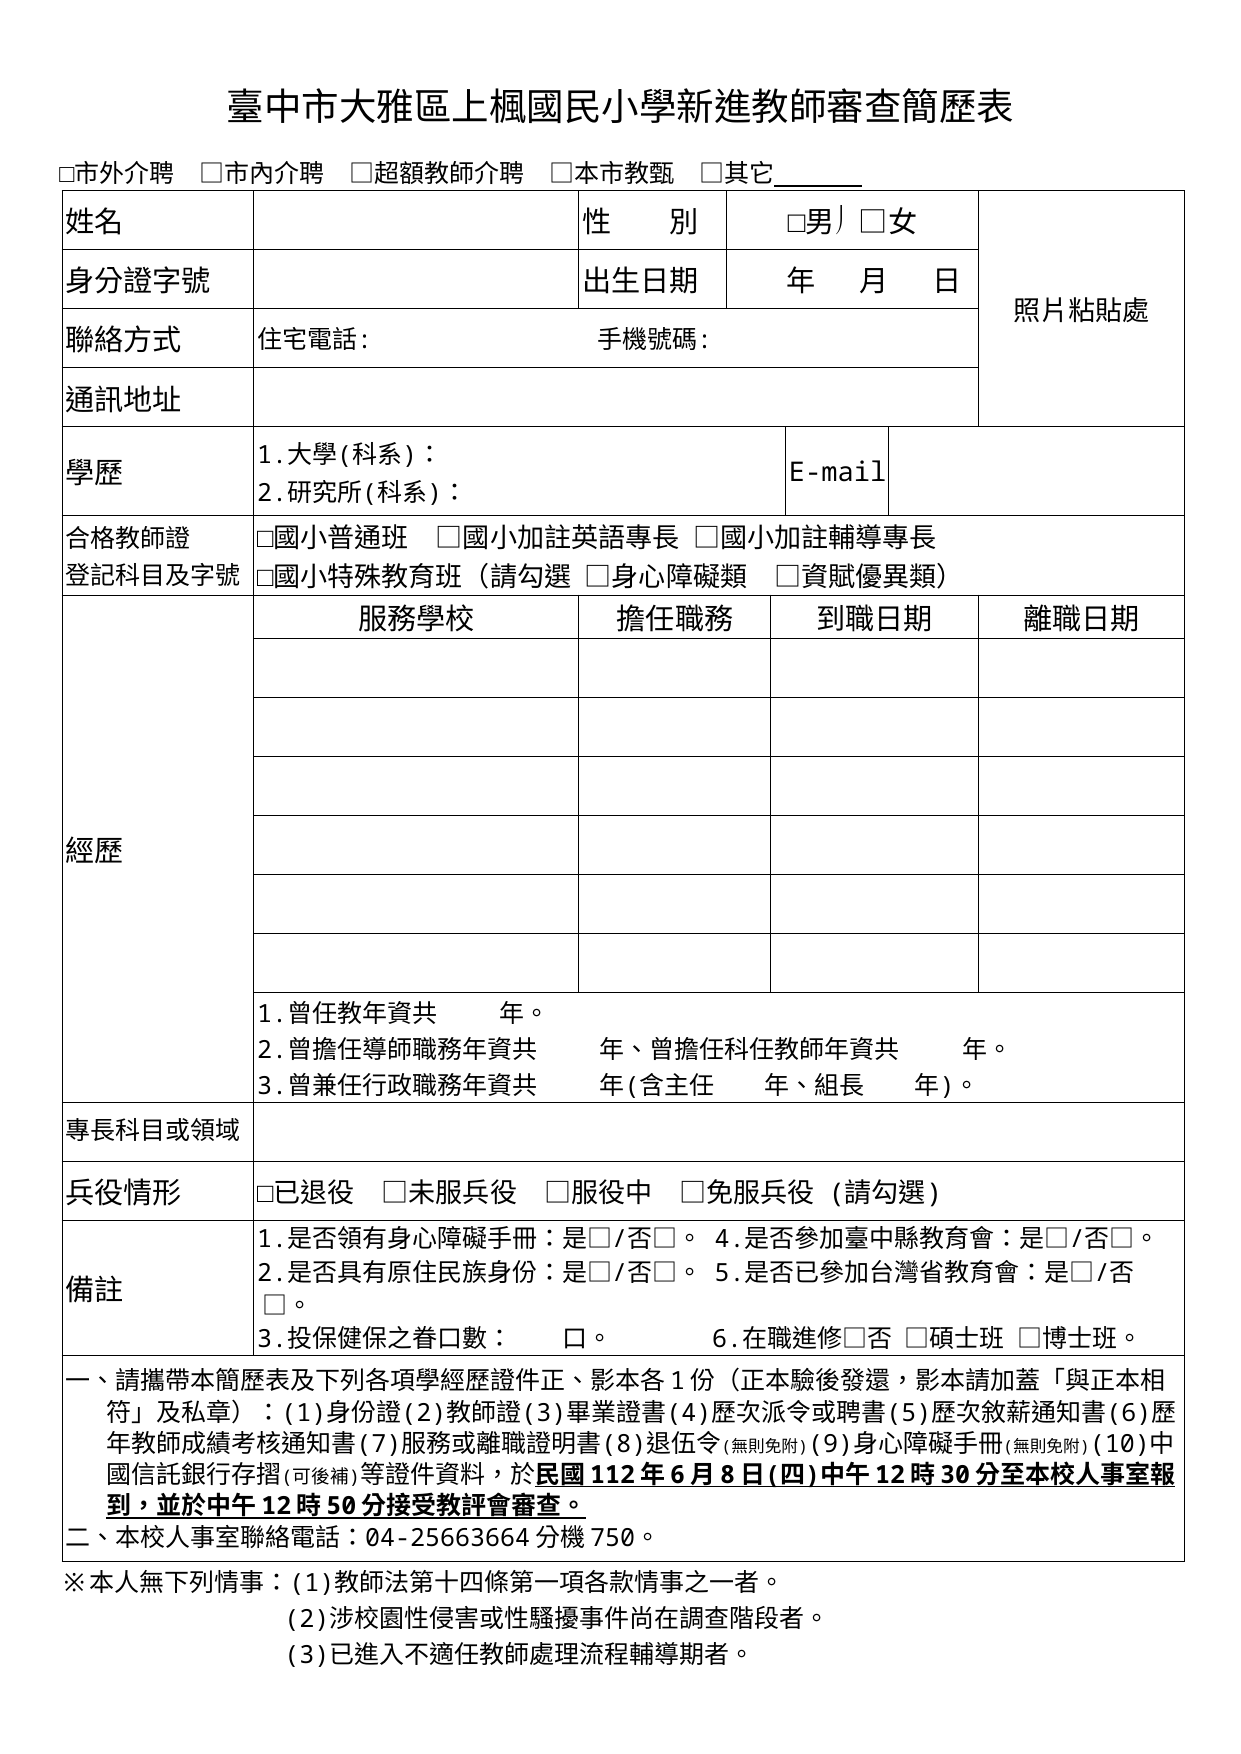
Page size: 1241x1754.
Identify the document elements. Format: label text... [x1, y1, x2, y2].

table_cell 1.曾任教年資共 年。 2.曾擔任導師職務年資共 年、曾擔任科任教師年資共 年。 3.曾兼任行政職務年資共 年(含主任 年、組長 年)。 [254, 993, 1184, 1102]
table_cell 學歷 [63, 427, 253, 515]
table_cell 身分證字號 [63, 250, 253, 308]
table_header 姓名 [63, 191, 253, 249]
table_cell [254, 816, 578, 874]
table_cell [771, 639, 978, 697]
table_cell [579, 639, 770, 697]
table_cell 離職日期 [979, 596, 1184, 638]
table_header □男 □女 [727, 191, 978, 249]
table_cell 專長科目或領域 [63, 1103, 253, 1161]
table_cell [579, 816, 770, 874]
table_cell [771, 816, 978, 874]
table_cell [979, 875, 1184, 933]
table_cell [254, 698, 578, 756]
table_cell [579, 934, 770, 992]
table_cell 經歷 [63, 596, 253, 1102]
table_cell [579, 875, 770, 933]
table_cell [979, 934, 1184, 992]
table_cell □已退役 □未服兵役 □服役中 □免服兵役 (請勾選) [254, 1162, 1184, 1220]
text (3)已進入不適任教師處理流程輔導期者。 [59, 1635, 1181, 1671]
table_cell [254, 934, 578, 992]
table_cell [771, 757, 978, 815]
table_cell 聯絡方式 [63, 309, 253, 367]
table_cell [254, 639, 578, 697]
table_cell □國小普通班 □國小加註英語專長 □國小加註輔導專長 □國小特殊教育班（請勾選 □身心障礙類 □資賦優異類） [254, 516, 1184, 594]
table_cell 年 月 日 [727, 250, 978, 308]
table_header 性 別 [579, 191, 726, 249]
table_header 照片粘貼處 [979, 191, 1184, 426]
table_cell 1.大學(科系)： 2.研究所(科系)： [254, 427, 785, 515]
table_cell 備註 [63, 1221, 253, 1354]
table_cell [979, 816, 1184, 874]
table_cell E-mail [786, 427, 888, 515]
table_cell 兵役情形 [63, 1162, 253, 1220]
table_cell 住宅電話: 手機號碼: [254, 309, 978, 367]
table_cell [979, 639, 1184, 697]
table_cell [254, 250, 578, 308]
table_cell [254, 1103, 1184, 1161]
table_cell [254, 875, 578, 933]
table_cell [979, 698, 1184, 756]
table_cell [254, 757, 578, 815]
table_cell [771, 875, 978, 933]
table_cell 通訊地址 [63, 368, 253, 426]
table_cell [771, 698, 978, 756]
table_cell 出生日期 [579, 250, 726, 308]
table_cell 合格教師證 登記科目及字號 [63, 516, 253, 594]
table_cell [889, 427, 1184, 515]
text 臺中市大雅區上楓國民小學新進教師審查簡歷表 [59, 77, 1181, 131]
table_cell [771, 934, 978, 992]
text ※本人無下列情事：(1)教師法第十四條第一項各款情事之一者。 [59, 1562, 1181, 1598]
text (2)涉校園性侵害或性騷擾事件尚在調查階段者。 [59, 1598, 1181, 1635]
table_cell [979, 757, 1184, 815]
table_cell 擔任職務 [579, 596, 770, 638]
table_cell 到職日期 [771, 596, 978, 638]
table_cell [254, 368, 978, 426]
table_header [254, 191, 578, 249]
table_cell 一、請攜帶本簡歷表及下列各項學經歷證件正、影本各1份（正本驗後發還，影本請加蓋「與正本相符」及私章）：(1)身份證(2)教師證(3)畢業證書(4)歷次派令或聘書(5)歷次敘薪通知書(6)歷年教師成績考核通知書(7)服務或離職證明書(8)退伍令(無則免附)(9)身心障礙手冊(無則免附)(10)中國信託銀行存摺(可後補)等證件資料，於民國112年6月8日(四)中午12時30分至本校人事室報到，並於中午12時50分接受教評會審查。 二、本校人事室聯絡電話：04-25663664分機750。 [63, 1356, 1184, 1561]
text □市外介聘 □市內介聘 □超額教師介聘 □本市教甄 □其它 [59, 154, 1181, 190]
table_cell [579, 757, 770, 815]
table_cell [579, 698, 770, 756]
table_cell 1.是否領有身心障礙手冊：是□/否□。 4.是否參加臺中縣教育會：是□/否□。 2.是否具有原住民族身份：是□/否□。 5.是否已參加台灣省教育會：是□/否□。 3.投保健保之眷口數： 口。 6.在職進修□否 □碩士班 □博士班。 [254, 1221, 1184, 1354]
table_cell 服務學校 [254, 596, 578, 638]
